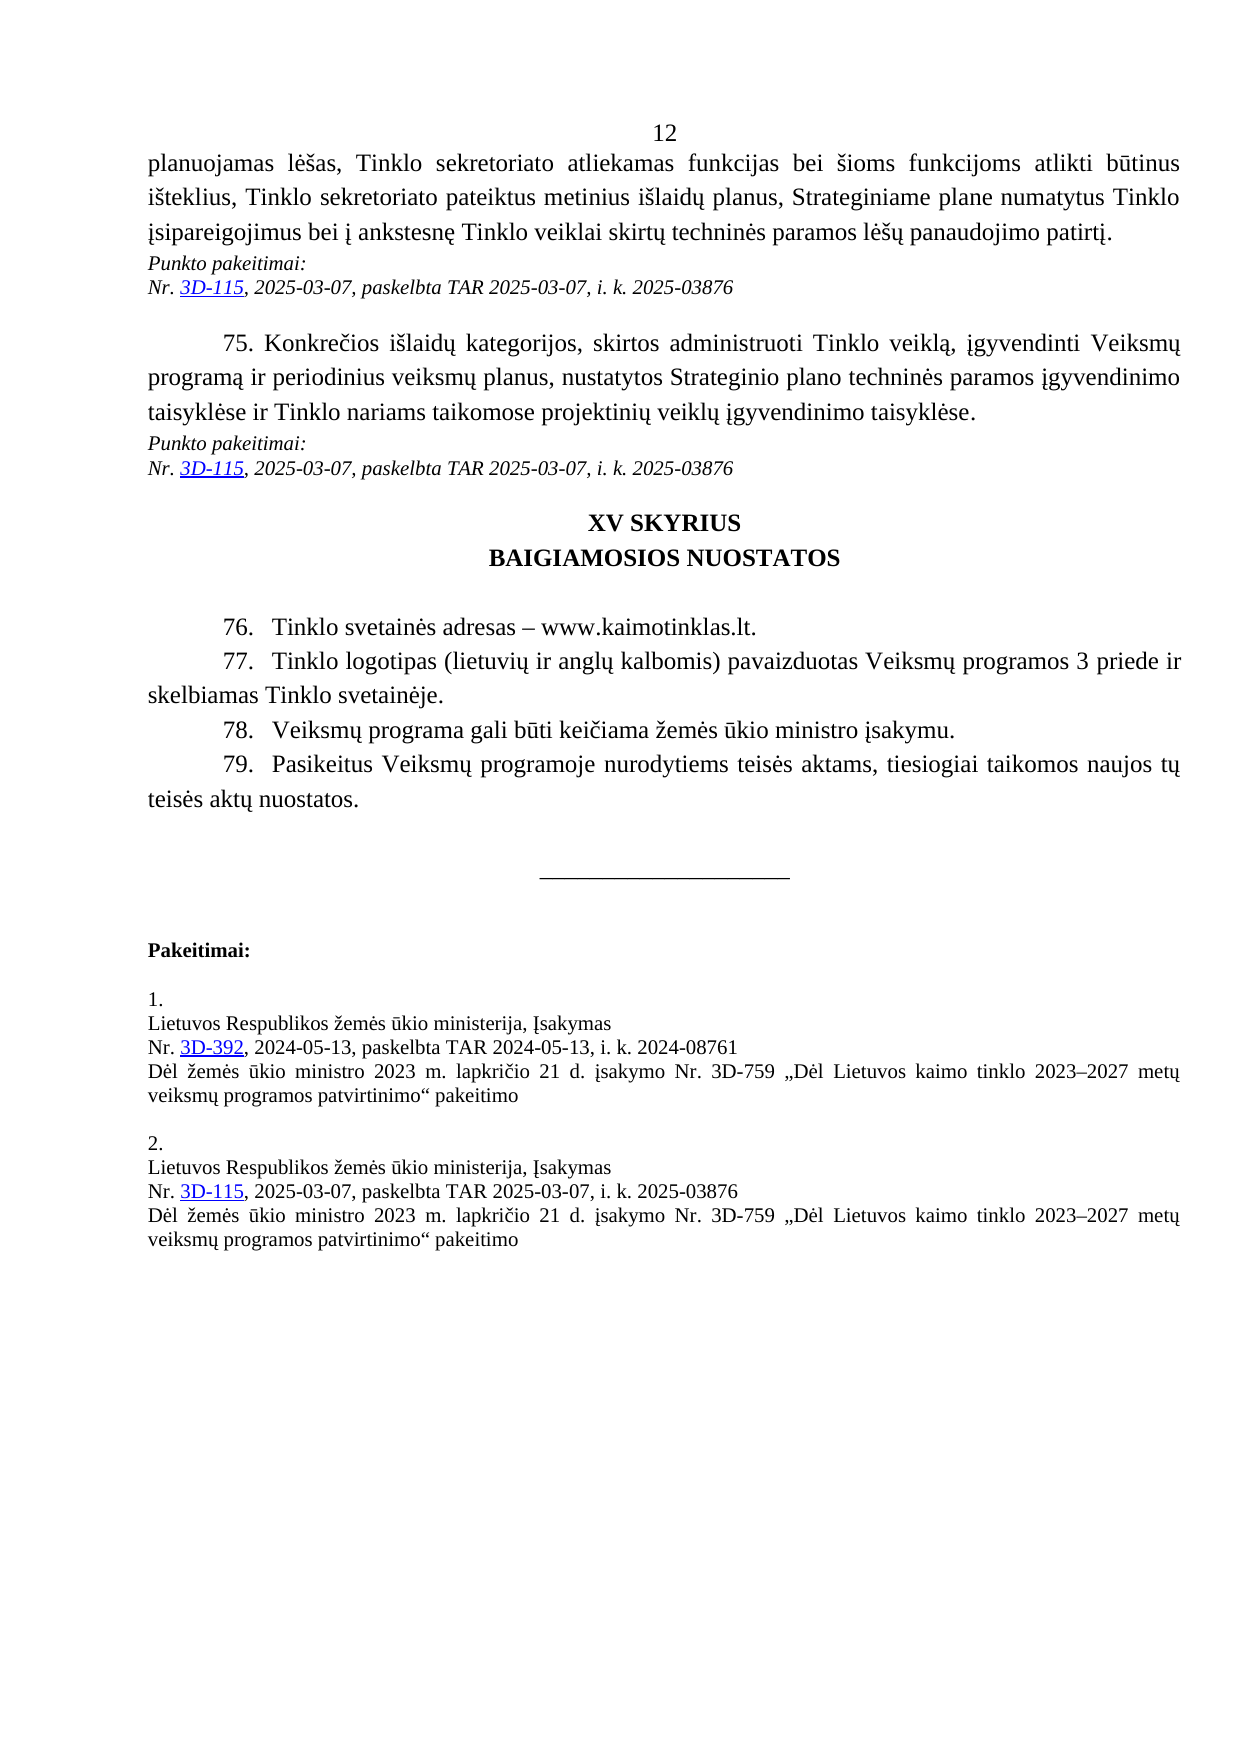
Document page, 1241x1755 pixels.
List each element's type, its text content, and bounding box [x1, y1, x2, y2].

text 2. [148, 1131, 1181, 1155]
text Punkto pakeitimai: [148, 251, 1181, 275]
text 1. [148, 987, 1181, 1011]
text Pakeitimai: [148, 938, 1181, 962]
text 75. Konkrečios išlaidų kategorijos, skirtos administruoti Tinklo veiklą, įgyvendinti Veiksmų programą ir periodinius veiksmų planus, nustatytos Strateginio plano techninės paramos įgyvendinimo taisyklėse ir Tinklo nariams taikomose projektinių veiklų įgyvendinimo taisyklėse. [148, 328, 1181, 426]
text Dėl žemės ūkio ministro 2023 m. lapkričio 21 d. įsakymo Nr. 3D-759 „Dėl Lietuvos kaimo tinklo 2023–2027 metų veiksmų programos patvirtinimo“ pakeitimo [148, 1203, 1181, 1251]
text BAIGIAMOSIOS NUOSTATOS [148, 543, 1181, 571]
text Nr. 3D-115, 2025-03-07, paskelbta TAR 2025-03-07, i. k. 2025-03876 [148, 1179, 1181, 1203]
text ____________________ [148, 853, 1181, 882]
text 78. Veiksmų programa gali būti keičiama žemės ūkio ministro įsakymu. [148, 715, 1181, 744]
text Lietuvos Respublikos žemės ūkio ministerija, Įsakymas [148, 1011, 1181, 1035]
text planuojamas lėšas, Tinklo sekretoriato atliekamas funkcijas bei šioms funkcijoms atlikti būtinus išteklius, Tinklo sekretoriato pateiktus metinius išlaidų planus, Strateginiame plane numatytus Tinklo įsipareigojimus bei į ankstesnę Tinklo veiklai skirtų techninės paramos lėšų panaudojimo patirtį. [148, 148, 1181, 245]
text 79. Pasikeitus Veiksmų programoje nurodytiems teisės aktams, tiesiogiai taikomos naujos tų teisės aktų nuostatos. [148, 749, 1181, 813]
text Lietuvos Respublikos žemės ūkio ministerija, Įsakymas [148, 1155, 1181, 1179]
text Nr. 3D-115, 2025-03-07, paskelbta TAR 2025-03-07, i. k. 2025-03876 [148, 275, 1181, 299]
text Nr. 3D-392, 2024-05-13, paskelbta TAR 2024-05-13, i. k. 2024-08761 [148, 1035, 1181, 1059]
text 76. Tinklo svetainės adresas – www.kaimotinklas.lt. [148, 612, 1181, 640]
text Dėl žemės ūkio ministro 2023 m. lapkričio 21 d. įsakymo Nr. 3D-759 „Dėl Lietuvos kaimo tinklo 2023–2027 metų veiksmų programos patvirtinimo“ pakeitimo [148, 1059, 1181, 1107]
text xv SKYRIUS [148, 508, 1181, 537]
text Nr. 3D-115, 2025-03-07, paskelbta TAR 2025-03-07, i. k. 2025-03876 [148, 455, 1181, 479]
text Punkto pakeitimai: [148, 431, 1181, 455]
text 77. Tinklo logotipas (lietuvių ir anglų kalbomis) pavaizduotas Veiksmų programos 3 priede ir skelbiamas Tinklo svetainėje. [148, 646, 1181, 709]
